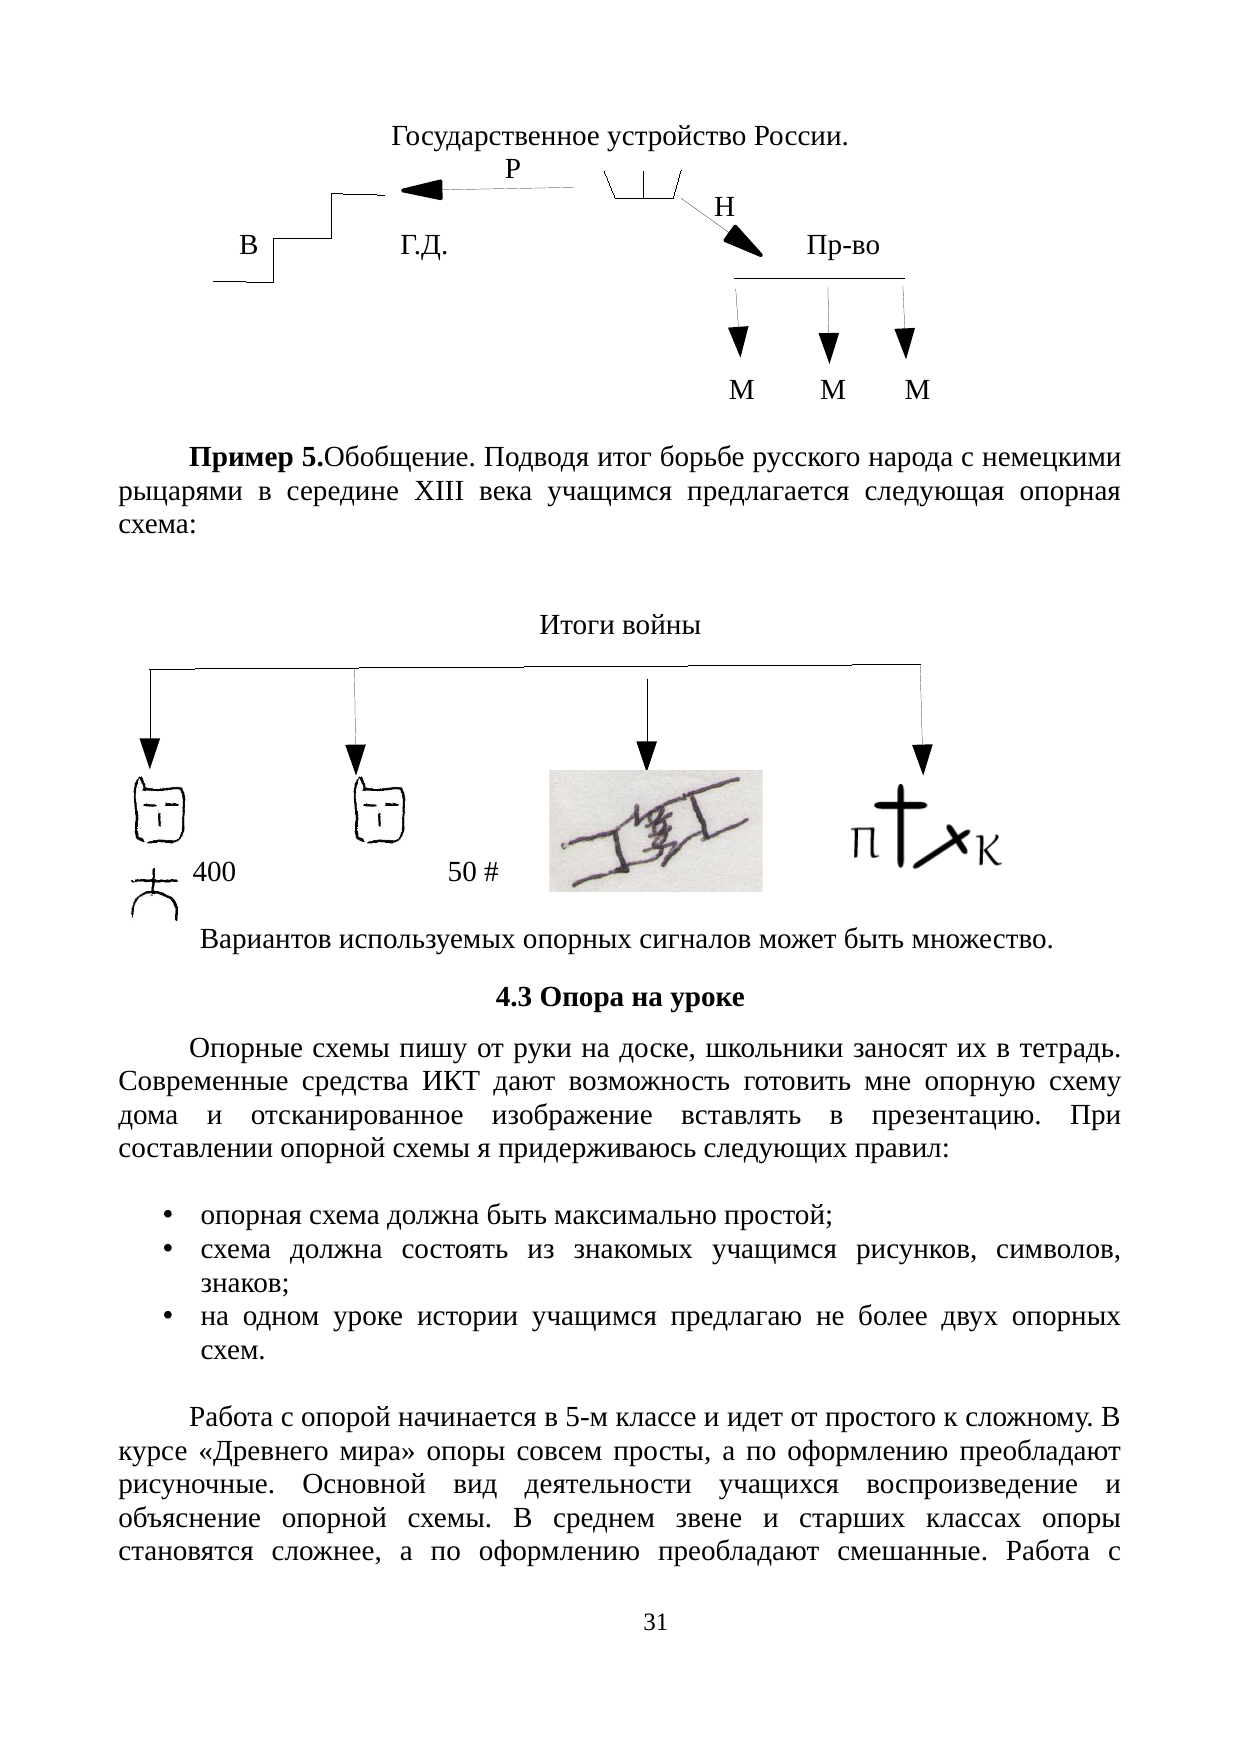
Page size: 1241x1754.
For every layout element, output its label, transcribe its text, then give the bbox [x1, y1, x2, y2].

picture [851, 784, 1002, 900]
list на одном уроке истории учащимся предлагаю не более двух опорных схем. [163, 1298, 1122, 1366]
list схема должна состоять из знакомых учащимся рисунков, символов, знаков; [163, 1231, 1122, 1298]
picture [335, 774, 418, 848]
text Пример 5.Обобщение. Подводя итог борьбе русского народа с немецкими рыцарями в середине XIII века учащимся предлагается следующая опорная схема: [118, 439, 1122, 540]
subtitle 4.3 Опора на уроке [118, 979, 1122, 1013]
text [763, 854, 851, 888]
text Г.Д. Пр-во [274, 223, 1122, 262]
text Опорные схемы пишу от руки на доске, школьники заносят их в тетрадь. Современные средства ИКТ дают возможность готовить мне опорную схему дома и отсканированное изображение вставлять в презентацию. При составлении опорной схемы я придерживаюсь следующих правил: [118, 1030, 1122, 1164]
text Н [118, 185, 1122, 223]
text [1002, 854, 1122, 888]
text 400 50 # [113, 854, 549, 888]
text М М М [118, 372, 1122, 406]
picture [119, 868, 193, 926]
picture [115, 774, 198, 848]
text Государственное устройство России. [118, 118, 1122, 152]
text В [118, 223, 331, 262]
text Вариантов используемых опорных сигналов может быть множество. [113, 921, 1122, 955]
text Р [118, 152, 1122, 185]
text Работа с опорой начинается в 5-м классе и идет от простого к сложному. В курсе «Древнего мира» опоры совсем просты, а по оформлению преобладают рисуночные. Основной вид деятельности учащихся воспроизведение и объяснение опорной схемы. В среднем звене и старших классах опоры становятся сложнее, а по оформлению преобладают смешанные. Работа с [118, 1399, 1122, 1567]
text Итоги войны [118, 607, 1122, 640]
picture [549, 770, 763, 892]
list опорная схема должна быть максимально простой; [163, 1197, 1122, 1231]
